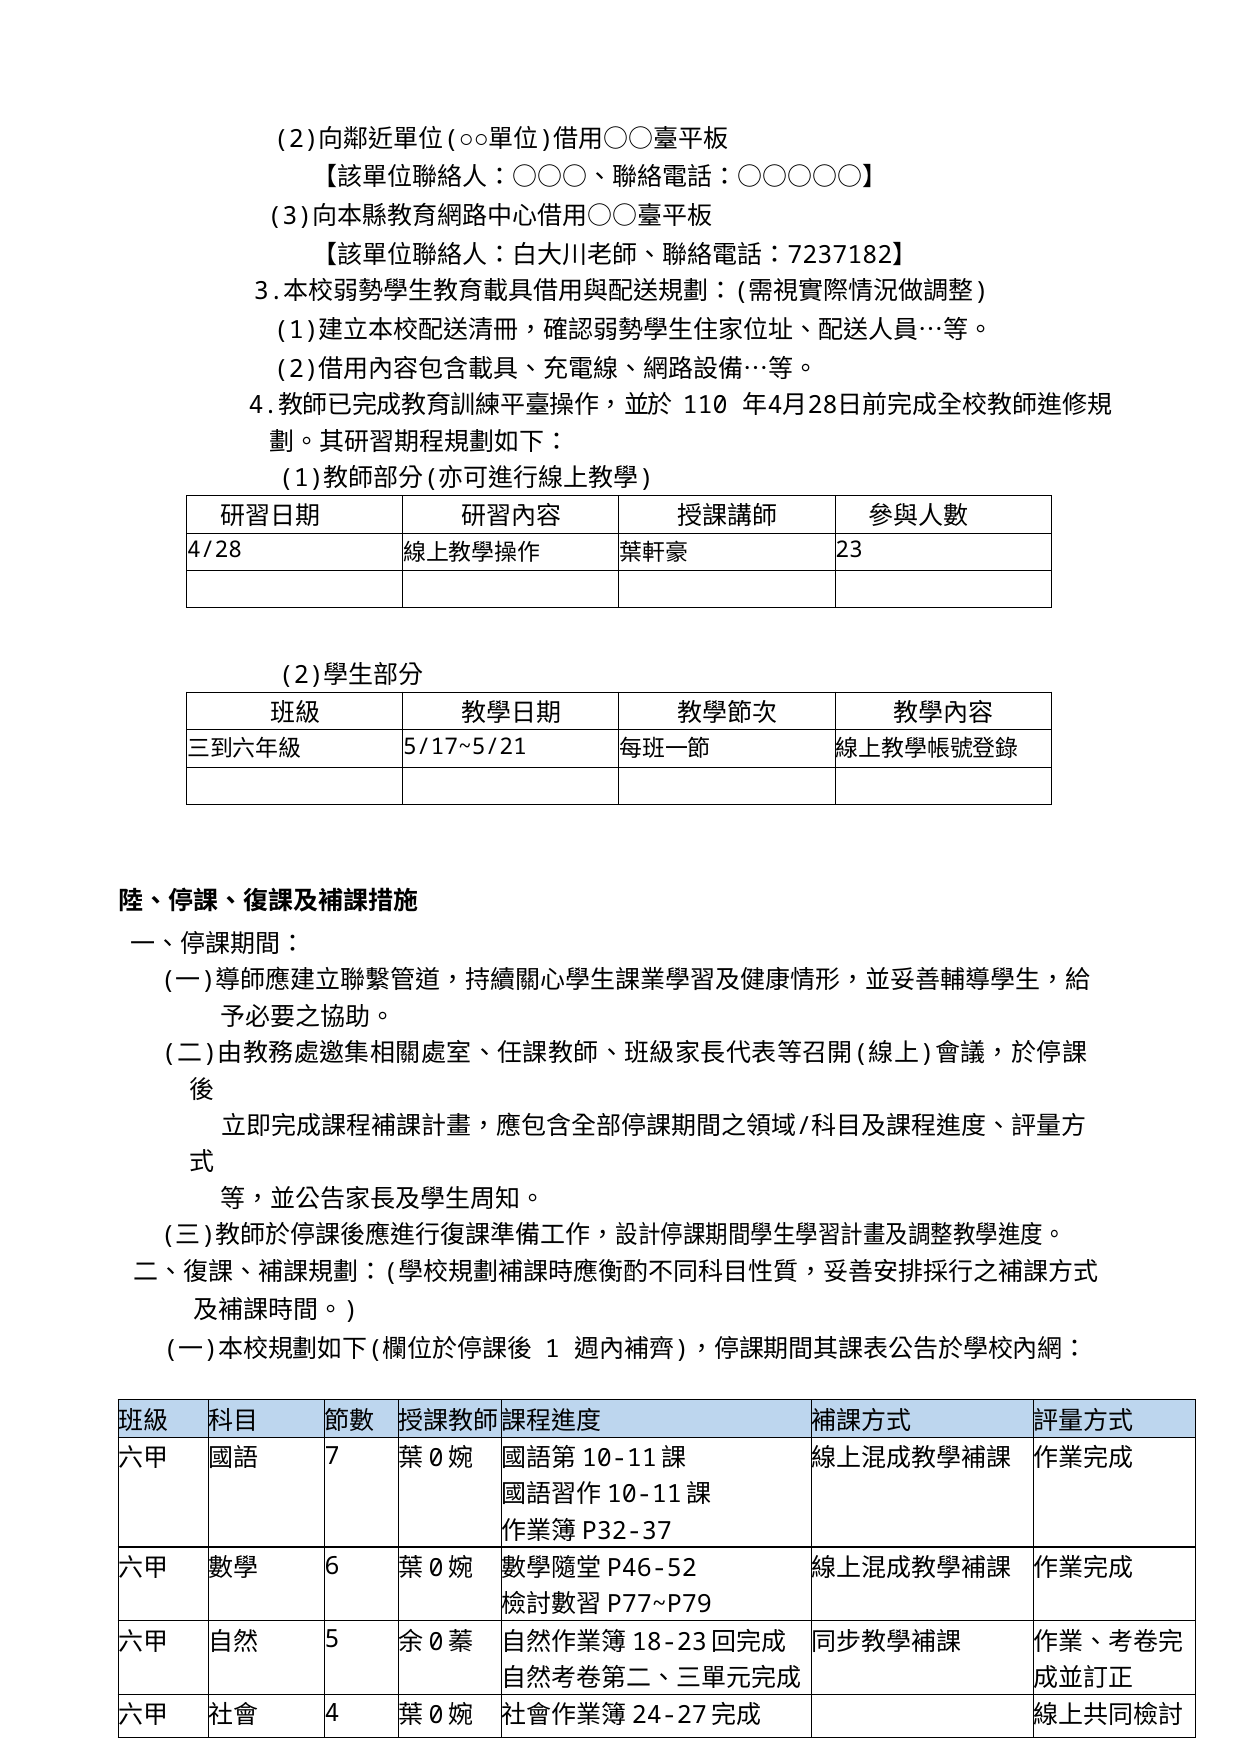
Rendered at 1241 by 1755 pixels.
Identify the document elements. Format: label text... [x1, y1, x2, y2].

table_cell 六甲 [119, 1438, 208, 1546]
text (2)借用內容包含載具、充電線、網路設備…等。 [244, 348, 1122, 384]
table_header 教學日期 [403, 693, 618, 729]
text (二)由教務處邀集相關處室、任課教師、班級家長代表等召開(線上)會議，於停課後 [131, 1033, 1087, 1105]
table_cell 余0蓁 [399, 1621, 501, 1693]
table_cell 六甲 [119, 1548, 208, 1620]
table_cell 作業、考卷完成並訂正 [1034, 1621, 1195, 1693]
table_header 授課講師 [619, 496, 835, 532]
table_cell 社會 [209, 1695, 324, 1737]
table_cell 葉0婉 [399, 1695, 501, 1737]
table_cell 4/28 [187, 534, 402, 570]
table_cell [619, 571, 835, 607]
text (一)導師應建立聯繫管道，持續關心學生課業學習及健康情形，並妥善輔導學生，給 [131, 960, 1095, 996]
table_cell 葉0婉 [399, 1548, 501, 1620]
table_cell 國語 [209, 1438, 324, 1546]
table_cell 線上混成教學補課 [812, 1438, 1033, 1546]
table_cell 數學 [209, 1548, 324, 1620]
text 陸、停課、復課及補課措施 [118, 881, 556, 917]
table_cell 葉軒豪 [619, 534, 835, 570]
table_header 節數 [325, 1400, 398, 1437]
table_cell 4 [325, 1695, 398, 1737]
table_cell 同步教學補課 [812, 1621, 1033, 1693]
table_cell 5 [325, 1621, 398, 1693]
text (3)向本縣教育網路中心借用○○臺平板 [252, 196, 1122, 232]
text (2)向鄰近單位(○○單位)借用○○臺平板 [244, 118, 1122, 154]
table_cell 作業完成 [1034, 1438, 1195, 1546]
text 二、復課、補課規劃：(學校規劃補課時應衡酌不同科目性質，妥善安排採行之補課方式 [118, 1251, 1122, 1287]
table_cell 5/17~5/21 [403, 730, 618, 767]
table_cell [812, 1695, 1033, 1737]
table_cell [836, 768, 1051, 804]
table_cell 7 [325, 1438, 398, 1546]
table_cell [187, 768, 402, 804]
table_cell 葉0婉 [399, 1438, 501, 1546]
table_cell [836, 571, 1051, 607]
table_header 補課方式 [812, 1400, 1033, 1437]
table_cell [187, 571, 402, 607]
table_cell 線上教學操作 [403, 534, 618, 570]
table_cell 數學隨堂P46-52 檢討數習P77~P79 [502, 1548, 811, 1620]
table_cell 國語第10-11課 國語習作10-11課 作業簿P32-37 [502, 1438, 811, 1546]
table_cell 每班一節 [619, 730, 835, 767]
text 劃。其研習期程規劃如下： [219, 421, 1112, 457]
table_cell 線上教學帳號登錄 [836, 730, 1051, 767]
table_header 教學節次 [619, 693, 835, 729]
table_header 班級 [187, 693, 402, 729]
text 等，並公告家長及學生周知。 [131, 1178, 1087, 1214]
table_cell [403, 768, 618, 804]
text 3.本校弱勢學生教育載具借用與配送規劃：(需視實際情況做調整) [208, 271, 1122, 307]
text (2)學生部分 [219, 654, 1122, 690]
text 及補課時間。) [118, 1290, 1095, 1326]
table_cell 線上混成教學補課 [812, 1548, 1033, 1620]
table_header 參與人數 [836, 496, 1051, 532]
table_header 研習日期 [187, 496, 402, 532]
text 一、停課期間： [131, 924, 556, 960]
table_header 授課教師 [399, 1400, 501, 1437]
table_cell 六甲 [119, 1621, 208, 1693]
table_cell 自然作業簿18-23回完成 自然考卷第二、三單元完成 [502, 1621, 811, 1693]
table_header 科目 [209, 1400, 324, 1437]
text (三)教師於停課後應進行復課準備工作，設計停課期間學生學習計畫及調整教學進度。 [131, 1215, 1083, 1251]
table_header 教學內容 [836, 693, 1051, 729]
table_cell 6 [325, 1548, 398, 1620]
table_cell [619, 768, 835, 804]
table_cell 社會作業簿24-27完成 [502, 1695, 811, 1737]
table_cell 23 [836, 534, 1051, 570]
table_cell 六甲 [119, 1695, 208, 1737]
text 【該單位聯絡人：○○○、聯絡電話：○○○○○】 [252, 157, 1122, 193]
text (一)本校規劃如下(欄位於停課後 1 週內補齊)，停課期間其課表公告於學校內網： [118, 1329, 1099, 1365]
table_header 評量方式 [1034, 1400, 1195, 1437]
table_header 研習內容 [403, 496, 618, 532]
table_cell 線上共同檢討 [1034, 1695, 1195, 1737]
text 立即完成課程補課計畫，應包含全部停課期間之領域/科目及課程進度、評量方式 [131, 1106, 1087, 1178]
text (1)教師部分(亦可進行線上教學) [219, 457, 1122, 494]
text 【該單位聯絡人：白大川老師、聯絡電話：7237182】 [252, 234, 1122, 271]
table_header 課程進度 [502, 1400, 811, 1437]
table_cell [403, 571, 618, 607]
table_cell 作業完成 [1034, 1548, 1195, 1620]
table_cell 自然 [209, 1621, 324, 1693]
text (1)建立本校配送清冊，確認弱勢學生住家位址、配送人員…等。 [244, 309, 1122, 346]
text 4.教師已完成教育訓練平臺操作，並於 110 年4月28日前完成全校教師進修規 [219, 385, 1112, 421]
table_cell 三到六年級 [187, 730, 402, 767]
text 予必要之協助。 [131, 996, 1095, 1033]
table_header 班級 [119, 1400, 208, 1437]
